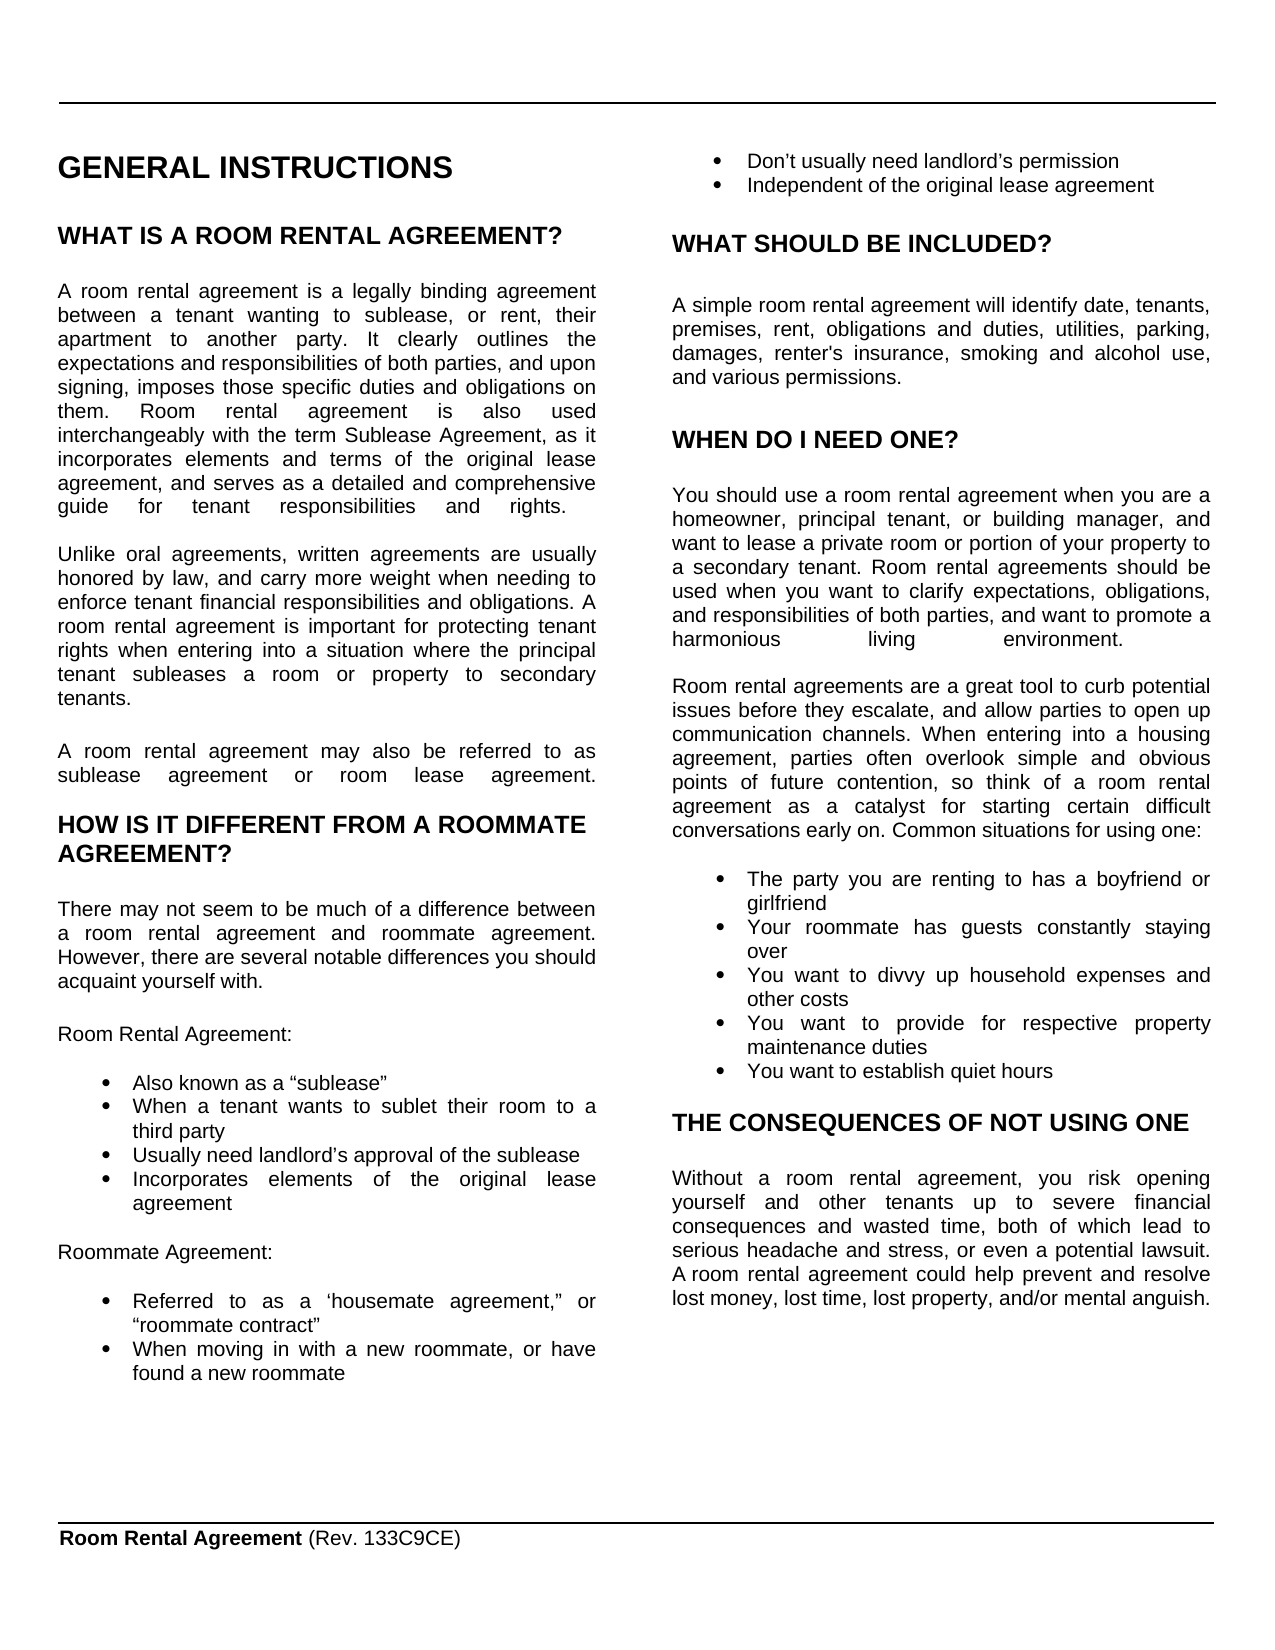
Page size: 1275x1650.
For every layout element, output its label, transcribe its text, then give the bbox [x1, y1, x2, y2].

table_header GENERAL INSTRUCTIONS WHAT IS A ROOM RENTAL AGREEMENT? A room rental agreement is a legally binding agreement between a tenant wanting to sublease, or rent, their apartment to another party. It clearly outlines the expectations and responsibilities of both parties, and upon signing, imposes those specific duties and obligations on them. Room rental agreement is also used interchangeably with the term Sublease Agreement, as it incorporates elements and terms of the original lease agreement, and serves as a detailed and comprehensive guide for tenant responsibilities and rights. Unlike oral agreements, written agreements are usually honored by law, and carry more weight when needing to enforce tenant financial responsibilities and obligations. A room rental agreement is important for protecting tenant rights when entering into a situation where the principal tenant subleases a room or property to secondary tenants. A room rental agreement may also be referred to as sublease agreement or room lease agreement. HOW IS IT DIFFERENT FROM A ROOMMATE AGREEMENT? There may not seem to be much of a difference between a room rental agreement and roommate agreement. However, there are several notable differences you should acquaint yourself with. Room Rental Agreement: Also known as a “sublease” When a tenant wants to sublet their room to a third party Usually need landlord’s approval of the sublease Incorporates elements of the original lease agreement Roommate Agreement: Referred to as a ‘housemate agreement,” or “roommate contract” When moving in with a new roommate, or have found a new roommate [56, 148, 598, 1411]
table_header Don’t usually need landlord’s permission Independent of the original lease agreement WHAT SHOULD BE INCLUDED? A simple room rental agreement will identify date, tenants, premises, rent, obligations and duties, utilities, parking, damages, renter's insurance, smoking and alcohol use, and various permissions. WHEN DO I NEED ONE? You should use a room rental agreement when you are a homeowner, principal tenant, or building manager, and want to lease a private room or portion of your property to a secondary tenant. Room rental agreements should be used when you want to clarify expectations, obligations, and responsibilities of both parties, and want to promote a harmonious living environment. Room rental agreements are a great tool to curb potential issues before they escalate, and allow parties to open up communication channels. When entering into a housing agreement, parties often overlook simple and obvious points of future contention, so think of a room rental agreement as a catalyst for starting certain difficult conversations early on. Common situations for using one: The party you are renting to has a boyfriend or girlfriend Your roommate has guests constantly staying over You want to divvy up household expenses and other costs You want to provide for respective property maintenance duties You want to establish quiet hours THE CONSEQUENCES OF NOT USING ONE Without a room rental agreement, you risk opening yourself and other tenants up to severe financial consequences and wasted time, both of which lead to serious headache and stress, or even a potential lawsuit. A room rental agreement could help prevent and resolve lost money, lost time, lost property, and/or mental anguish. [670, 148, 1213, 1411]
table_header [598, 148, 670, 1411]
